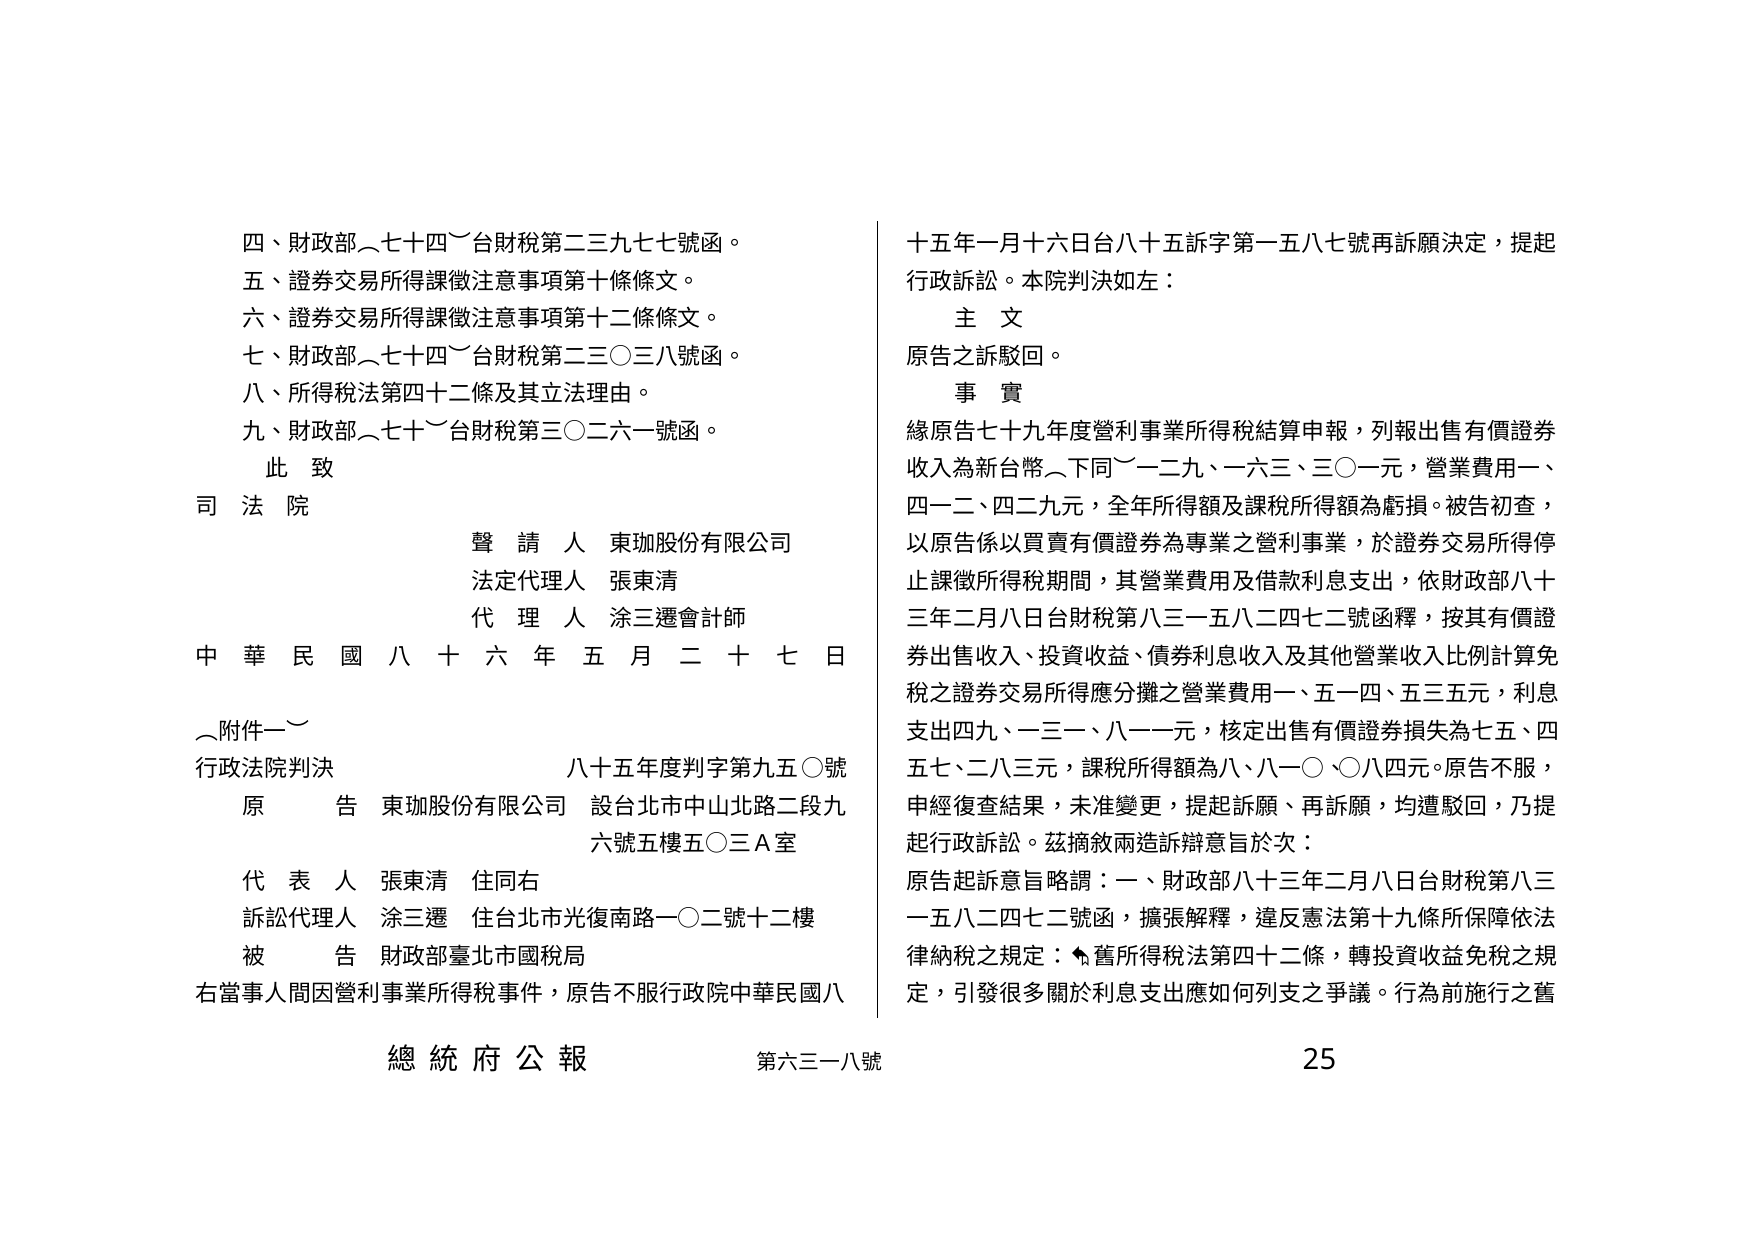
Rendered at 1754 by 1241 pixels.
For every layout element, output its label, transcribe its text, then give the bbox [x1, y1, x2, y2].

text 九、財政部︵七十︶台財稅第三○二六一號函。 [242, 409, 847, 447]
text 八、所得稅法第四十二條及其立法理由。 [242, 372, 847, 409]
text 六、證券交易所得課徵注意事項第十二條條文。 [242, 297, 847, 334]
text 聲 請 人 東珈股份有限公司 [195, 522, 847, 559]
text 七、財政部︵七十四︶台財稅第二三○三八號函。 [242, 334, 847, 372]
text 行政法院判決 八十五年度判字第九五○號 [195, 747, 847, 784]
text ︵附件一︶ [195, 709, 847, 747]
text 中華民國八十六年五月二十七日 [195, 634, 847, 672]
text 右當事人間因營利事業所得稅事件，原告不服行政院中華民國八 [195, 972, 847, 1009]
text 被 告 財政部臺北市國稅局 [195, 934, 847, 972]
text 主 文 [907, 297, 1559, 334]
text 代 表 人 張東清 住同右 [195, 859, 847, 897]
text 訴訟代理人 涂三遷 住台北市光復南路一○二號十二樓 [195, 897, 847, 934]
text 此 致 [195, 447, 847, 484]
text 原 告 東珈股份有限公司 設台北市中山北路二段九六號五樓五○三Ａ室 [242, 784, 847, 859]
text 法定代理人 張東清 [195, 559, 847, 597]
text 四、財政部︵七十四︶台財稅第二三九七七號函。 [242, 222, 847, 259]
text 十五年一月十六日台八十五訴字第一五八七號再訴願決定，提起行政訴訟。本院判決如左： [907, 222, 1559, 297]
text 代 理 人 涂三遷會計師 [195, 597, 847, 634]
text 緣原告七十九年度營利事業所得稅結算申報，列報出售有價證券收入為新台幣︵下同︶一二九、一六三、三○一元，營業費用一、四一二、四二九元，全年所得額及課稅所得額為虧損。被告初查，以原告係以買賣有價證券為專業之營利事業，於證券交易所得停止課徵所得稅期間，其營業費用及借款利息支出，依財政部八十三年二月八日台財稅第八三一五八二四七二號函釋，按其有價證券出售收入、投資收益、債券利息收入及其他營業收入比例計算免稅之證券交易所得應分攤之營業費用一、五一四、五三五元，利息支出四九、一三一、八一一元，核定出售有價證券損失為七五、四五七、二八三元，課稅所得額為八、八一○、○八四元。原告不服，申經復查結果，未准變更，提起訴願、再訴願，均遭駁回，乃提起行政訴訟。茲摘敘兩造訴辯意旨於次： [907, 409, 1559, 859]
text 事 實 [907, 372, 1559, 409]
text 司 法 院 [195, 484, 847, 522]
text 原告之訴駁回。 [907, 334, 1559, 372]
text 五、證券交易所得課徵注意事項第十條條文。 [242, 259, 847, 297]
text 原告起訴意旨略謂：一、財政部八十三年二月八日台財稅第八三一五八二四七二號函，擴張解釋，違反憲法第十九條所保障依法律納稅之規定：舊所得稅法第四十二條，轉投資收益免稅之規定，引發很多關於利息支出應如何列支之爭議。行為前施行之舊所得稅法︵民國六十九年十二月三十日修正以前︶第四十二條規定：﹁公司組織之營利事業，投資於國內其他非受免徵營利事業所得稅待遇之股份有限公司組織者，其投資收益免予計入所得額課稅。﹂因而財政部於六十五年二月十日發布之舊營利事業所得稅結算申報查核準則第九十七條之一及財政部六十六年五月二日台財稅第三二八一八號函規定：﹁營利事業利用借入款轉投資於其他營利事業，所取得之投資收益，依規定免徵營利事業所得稅者，其因該項借款所支付之利息，應在上述投資收益項下減除，不得列作該投資事業之費用﹂，如果﹁營利事業於轉投資當年度如無投資收益發生，其因該項借款所支付之利息，應以暫付款處理，俟次年度取得投資收益時，再自該投資收益項下減除。﹂前項舊所得稅法第四十二條及財政部發布之相關規定，由於營利事業所得稅查核人員在查核時，對於有轉投資之營利事業所支付之借款利息，一再有要求詳細分析資金之來源及運用之流程等情形之糾紛，且經常被指責，稅務機關常擴大解釋，不准認列營利事業因正常營運而借款所支付的利息費用情事。被投資公司︵子公司︶之營利事業如經課徵營利事業所得稅，則其稅後盈餘分配給投資公司︵母公司︶，母公司就受分配之投資收益免列入所得課稅，原係同一營利事業所得，不能一再重複課徵營利事業所得稅之設計，此一理想，卻被稅務機關，執配合原則之理由，計較轉投資資金之利息費用列支金額，增加徵納雙方之磨擦。現行所得稅法第四十二條，轉投資收益二十％課稅，有關投資之利息支出及各項費用，全部准予列支，以簡化徵稅，疏減訟源。為減少借入款轉投資列支利息之爭議，六十九年十二月三十日修正所得稅法第四十二條規定：﹁公司組織之營利事業，投資於國內其他非受免徵營利事業所得稅待遇之股份有限公司組織者，其投資收益之百分之八十，免予計入所得額課稅。﹂其立法理由為：﹁公司組織之營利事業，投資於國內其他非受免徵營利事業所得稅待遇之股份有限公司組織，其轉投資有關之利息支出及管理費用，暨因該項投資收益所繳納之營業稅及印花稅等各項費用，悉數准予列支，以簡化所得稅之計算方法。﹂供徵納雙方，共同遵守，並刪除營利事業所得稅結算申報查核準則第九十七條之一，以疏減訟源。被投資公司︵子公司︶之營利事業雖已課徵營利事業所得稅，其稅後盈餘分配給投資公司︵母公司︶，母公司就受分配投資收益之二十％，仍應列入所得課稅，雖係對同一營利事業所得之二十％，有重複課徵營利事業所得稅。但其轉投資有關之利息支出及管理費用，暨因該項投資收益所繳納之營業稅及印花稅等各項費用，悉數准予列支，作為補償，係﹁以簡化所得稅之核計方法﹂為立法理由。轉投資收益一二、六四五、○二四元已依規定申報納稅，相關之費用及利息支出，依法全部均應予列支，本公司投資有價證券，七十九年度取得之轉投資收益一二、六四五、○二四元︵一千二百六十餘萬元︶，已依稅法規定，申報納稅。根據前揭所得稅法第四十二條之立法理由及財政部七十年一月十三日台財稅第三○二六一號函之規定，﹁七十年度起，凡與該項轉投資有關之利息等費用均得全額列支，不受限制﹂。不修改稅法解決問題，而以行政函釋規定有價證券買賣為專業之營利事業，其買賣有價證券有關之費用及利息，應自有價證券出售收入項下減除之作法，違反憲法所保障依法律納稅之規定。公司轉投資之稅後分配收益，二十％應列入所得額，重複課徵營利事業所得稅之規定，既以轉投資有關之利息支出及管理費用，暨因該項投資收益所繳納之營業稅及印花稅等各項費用，悉數准予列支為條件，作為六十九年十二月三十日修正所得稅法第四十二條之立法理由，且經財政部七十年一月十三日台財稅第三○二六一號函規定，﹁自七十年度起，凡與轉投資有關之利息等費用，均得全額列支，不受限制。﹂雖然自七十九年一月一日起，證券交易所得停止課徵所得稅，但是﹁營利事業轉投資收益，重複課稅之因素依然存在﹂。六十九年十二月修正所得稅法第四十二條，轉投資收益二十％課稅，﹁與轉投資有關之利息等費用，均得全部列支之情況未改變﹂，則財政部因證券交易所得免稅，﹁不經修法明文限制列支相關之營業費用及借款利息﹂，而以八三、二、八台財稅第八三一五八二四七二號函：﹁以有價證券買賣為專業之營利事業，其營業費用及借款利息，除可合理明確歸屬者得個別歸屬認列外，應按核定有價證券出售收入、投資收益、債券利息收入及其他營業收入比例，計算有價證券出售部分應分攤之費用及利息，自有價證券出售收入項下減除﹂︵亦即其營業費用及利息支出，不得全額列支︶之規定，以增加課稅所得。這種不修改稅法解決問題，而以行政函釋加重稅負之作法，違反憲法第十九條所保障依法律納稅之規定。按稅法係一侵害性規範︵Eingriffsnorm︶，對法之安定性要求甚高，且以稅捐法律主義為支配原則，基於信賴保護之觀點，乃要求解釋不得超出文義之範圍。稅法之規定有缺漏或無明文規定時，應由立法機關謀求立法之解決，不該由行政機關或司法機關以解釋而為補充。而且法律乃社會生活之工具，為使社會生活達於圓滿之手段，故各種法律均有其立法定制之目的，於解釋各種法律之際，首宜察其所由，審其立法目的之所在，故違反立法目的之解釋，不得作為課稅依據。證所稅既已停徵，不論出售證券金額多大均不應分攤營業費用支出，民國七十九年證所稅停徵以後，營利事業不論出售證券金額所占比例多大，均可不必分攤營業費用及利息支出。貴院八十四年度判字第五○九號判決，以此理由判決撤銷稽徵機關的原處分。二、原處分依出售證券之收入占其他各項收入之比例，計算分攤利息費用，分攤基礎不合理，經營事業如因自有資金不足，而向外舉債經營，則須支付利息費用。舉債購買有價證券，因為投資利益之二○％計入所得課稅，故凡與轉投資有關之利息等費用均得全額列支，不受限制，有如前述。即使無所得稅法第四十二條之特別規定，如因證券交易所得免納所得稅，而應計算與購買並持有證券期間之利息費用，自證券交易所得項下減除，亦應將全年持有有價證券金額，全年持有固定資產金額，以及營運需要之流動資金之總額為基礎，計算持有證券金額之比例，分攤利息費用才合理，原處分不依上列方式計算，而以出售證券之金額為基礎計算，分攤方式顯不合理。三、非營業收入，不能減除利息等費用，與所得稅法第二十四條規定有違。營業收入、非營業收入，均非法律名詞，而係﹁主要營業收入﹂、﹁非主要營業收入﹂之簡稱。所得稅法第二十四條規定﹁營利事業所得之計算，以其本年度收入總額，減除各項成本費用、損失及稅捐後之純益額為所得額。﹂本公司本年度之營業收入、非營業收入，均依規定申報納稅。行政院再訴願決定認為﹁非營業收入，如兌換收益項目，非因營業所發生，自無須分攤營業費用及利息費用。﹂即與稅法規定不合。綜上所述，請撤銷原處分等語。 [907, 859, 1559, 1009]
